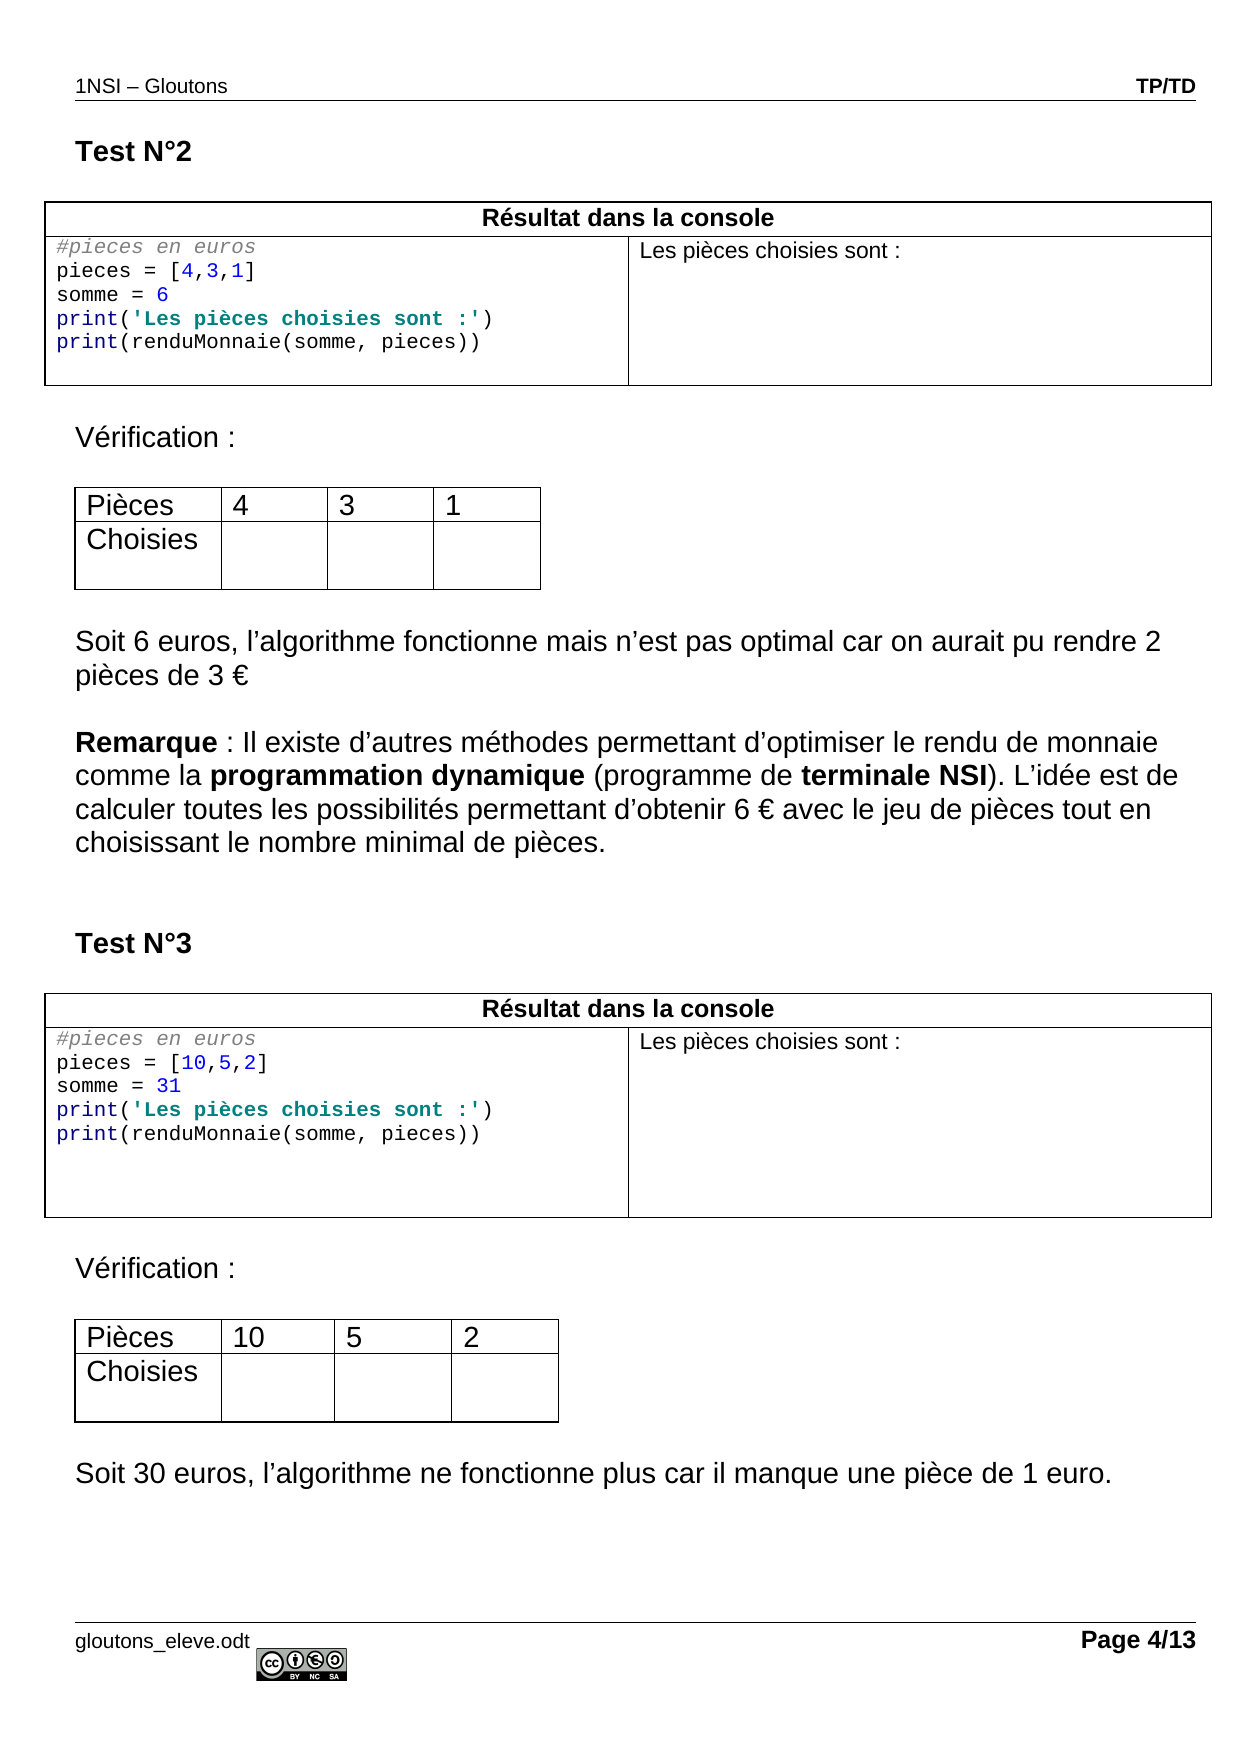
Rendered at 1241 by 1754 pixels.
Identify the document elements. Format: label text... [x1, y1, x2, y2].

table_header 10 [222, 1320, 334, 1353]
text Test N°3 [75, 926, 1196, 959]
table_cell [335, 1354, 451, 1421]
table_header 2 [452, 1320, 558, 1353]
table_header 1 [434, 488, 540, 521]
table_header Pièces [76, 1320, 221, 1353]
table_cell [328, 522, 433, 589]
table_cell Les pièces choisies sont : [629, 237, 1211, 385]
table_cell [434, 522, 540, 589]
text Remarque : Il existe d’autres méthodes permettant d’optimiser le rendu de monnaie comme la programmation dynamique (programme de terminale NSI). L’idée est de calculer toutes les possibilités permettant d’obtenir 6 € avec le jeu de pièces tout en choisissant le nombre minimal de pièces. [75, 724, 1196, 859]
table_cell [222, 522, 327, 589]
text Soit 6 euros, l’algorithme fonctionne mais n’est pas optimal car on aurait pu rendre 2 pièces de 3 € [75, 624, 1196, 691]
table_cell #pieces en euros pieces = [10,5,2] somme = 31 print('Les pièces choisies sont :') print(renduMonnaie(somme, pieces)) [46, 1028, 628, 1217]
text Soit 30 euros, l’algorithme ne fonctionne plus car il manque une pièce de 1 euro. [75, 1456, 1196, 1489]
table_cell Les pièces choisies sont : [629, 1028, 1211, 1217]
table_header Résultat dans la console [46, 203, 1211, 236]
table_header Résultat dans la console [46, 994, 1211, 1027]
table_cell [452, 1354, 558, 1421]
table_cell Choisies [76, 522, 221, 589]
text Vérification : [75, 419, 1196, 453]
table_header 4 [222, 488, 327, 521]
text Test N°2 [75, 134, 1196, 168]
table_header 3 [328, 488, 433, 521]
table_cell [222, 1354, 334, 1421]
table_header Pièces [76, 488, 221, 521]
table_cell #pieces en euros pieces = [4,3,1] somme = 6 print('Les pièces choisies sont :') print(renduMonnaie(somme, pieces)) [46, 237, 628, 385]
table_header 5 [335, 1320, 451, 1353]
text Vérification : [75, 1252, 1196, 1285]
table_cell Choisies [76, 1354, 221, 1421]
